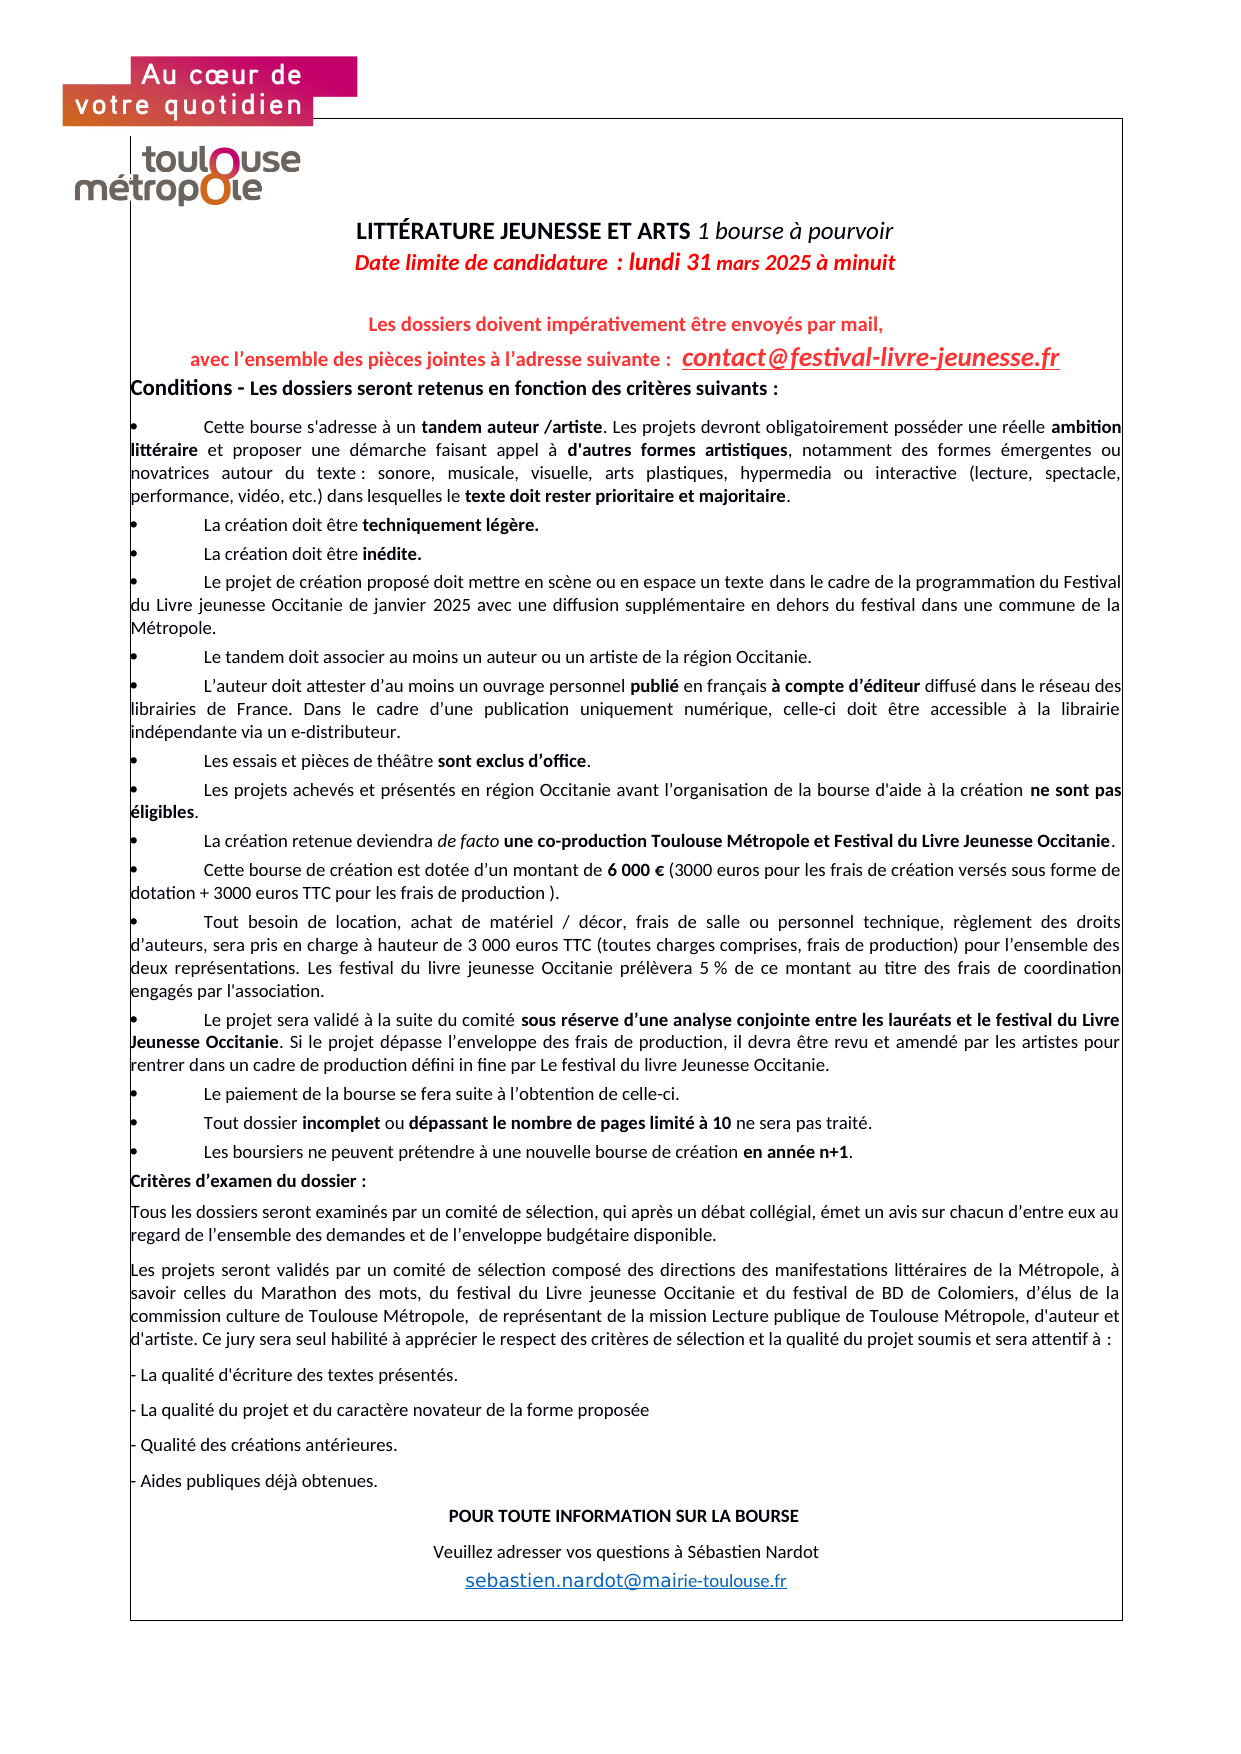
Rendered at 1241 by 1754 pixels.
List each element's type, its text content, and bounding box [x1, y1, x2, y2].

list - La qualité du projet et du caractère novateur de la forme proposée [131, 1398, 1122, 1421]
list Tout besoin de location, achat de matériel / décor, frais de salle ou personnel technique, règlement des droits d’auteurs, sera pris en charge à hauteur de 3 000 euros TTC (toutes charges comprises, frais de production) pour l’ensemble des deux représentations. Les festival du livre jeunesse Occitanie prélèvera 5 % de ce montant au titre des frais de coordination engagés par l'association. [131, 910, 1122, 1002]
text Les dossiers doivent impérativement être envoyés par mail, [131, 311, 1122, 337]
list Conditions - Les dossiers seront retenus en fonction des critères suivants : [131, 373, 1122, 401]
list Le projet de création proposé doit mettre en scène ou en espace un texte dans le cadre de la programmation du Festival du Livre jeunesse Occitanie de janvier 2025 avec une diffusion supplémentaire en dehors du festival dans une commune de la Métropole. [131, 570, 1122, 639]
text Critères d’examen du dossier : [131, 1168, 1122, 1192]
list Les projets seront validés par un comité de sélection composé des directions des manifestations littéraires de la Métropole, à savoir celles du Marathon des mots, du festival du Livre jeunesse Occitanie et du festival de BD de Colomiers, d’élus de la commission culture de Toulouse Métropole, de représentant de la mission Lecture publique de Toulouse Métropole, d'auteur et d'artiste. Ce jury sera seul habilité à apprécier le respect des critères de sélection et la qualité du projet soumis et sera attentif à : [131, 1258, 1122, 1350]
list - Qualité des créations antérieures. [131, 1433, 1122, 1457]
text LITTÉRATURE JEUNESSE ET ARTS 1 bourse à pourvoir [131, 215, 1122, 245]
text Date limite de candidature : lundi 31 mars 2025 à minuit [131, 245, 1122, 276]
list - Aides publiques déjà obtenues. [131, 1468, 1122, 1492]
list - La qualité d'écriture des textes présentés. [131, 1362, 1122, 1386]
list La création doit être techniquement légère. [131, 512, 1122, 536]
list Cette bourse de création est dotée d’un montant de 6 000 € (3000 euros pour les frais de création versés sous forme de dotation + 3000 euros TTC pour les frais de production ). [131, 858, 1122, 904]
list Les projets achevés et présentés en région Occitanie avant l’organisation de la bourse d'aide à la création ne sont pas éligibles. [131, 777, 1122, 824]
list L’auteur doit attester d’au moins un ouvrage personnel publié en français à compte d’éditeur diffusé dans le réseau des librairies de France. Dans le cadre d’une publication uniquement numérique, celle-ci doit être accessible à la librairie indépendante via un e-distributeur. [131, 674, 1122, 743]
list Le tandem doit associer au moins un auteur ou un artiste de la région Occitanie. [131, 645, 1122, 668]
list Les boursiers ne peuvent prétendre à une nouvelle bourse de création en année n+1. [131, 1140, 1122, 1163]
text avec l’ensemble des pièces jointes à l’adresse suivante : contact@festival-livre-jeunesse.fr [131, 340, 1122, 373]
list POUR TOUTE INFORMATION SUR LA BOURSE [131, 1504, 1122, 1527]
list sebastien.nardot@mairie-toulouse.fr [131, 1568, 1122, 1592]
list Tout dossier incomplet ou dépassant le nombre de pages limité à 10 ne sera pas traité. [131, 1111, 1122, 1134]
list Le projet sera validé à la suite du comité sous réserve d’une analyse conjointe entre les lauréats et le festival du Livre Jeunesse Occitanie. Si le projet dépasse l’enveloppe des frais de production, il devra être revu et amendé par les artistes pour rentrer dans un cadre de production défini in fine par Le festival du livre Jeunesse Occitanie. [131, 1007, 1122, 1077]
list La création retenue deviendra de facto une co-production Toulouse Métropole et Festival du Livre Jeunesse Occitanie. [131, 829, 1122, 852]
list Les essais et pièces de théâtre sont exclus d’office. [131, 748, 1122, 772]
list La création doit être inédite. [131, 541, 1122, 565]
list Veuillez adresser vos questions à Sébastien Nardot [131, 1539, 1122, 1563]
list Le paiement de la bourse se fera suite à l’obtention de celle-ci. [131, 1082, 1122, 1105]
list Tous les dossiers seront examinés par un comité de sélection, qui après un débat collégial, émet un avis sur chacun d’entre eux au regard de l’ensemble des demandes et de l’enveloppe budgétaire disponible. [131, 1200, 1122, 1246]
list Cette bourse s'adresse à un tandem auteur /artiste. Les projets devront obligatoirement posséder une réelle ambition littéraire et proposer une démarche faisant appel à d'autres formes artistiques, notamment des formes émergentes ou novatrices autour du texte : sonore, musicale, visuelle, arts plastiques, hypermedia ou interactive (lecture, spectacle, performance, vidéo, etc.) dans lesquelles le texte doit rester prioritaire et majoritaire. [131, 415, 1122, 507]
